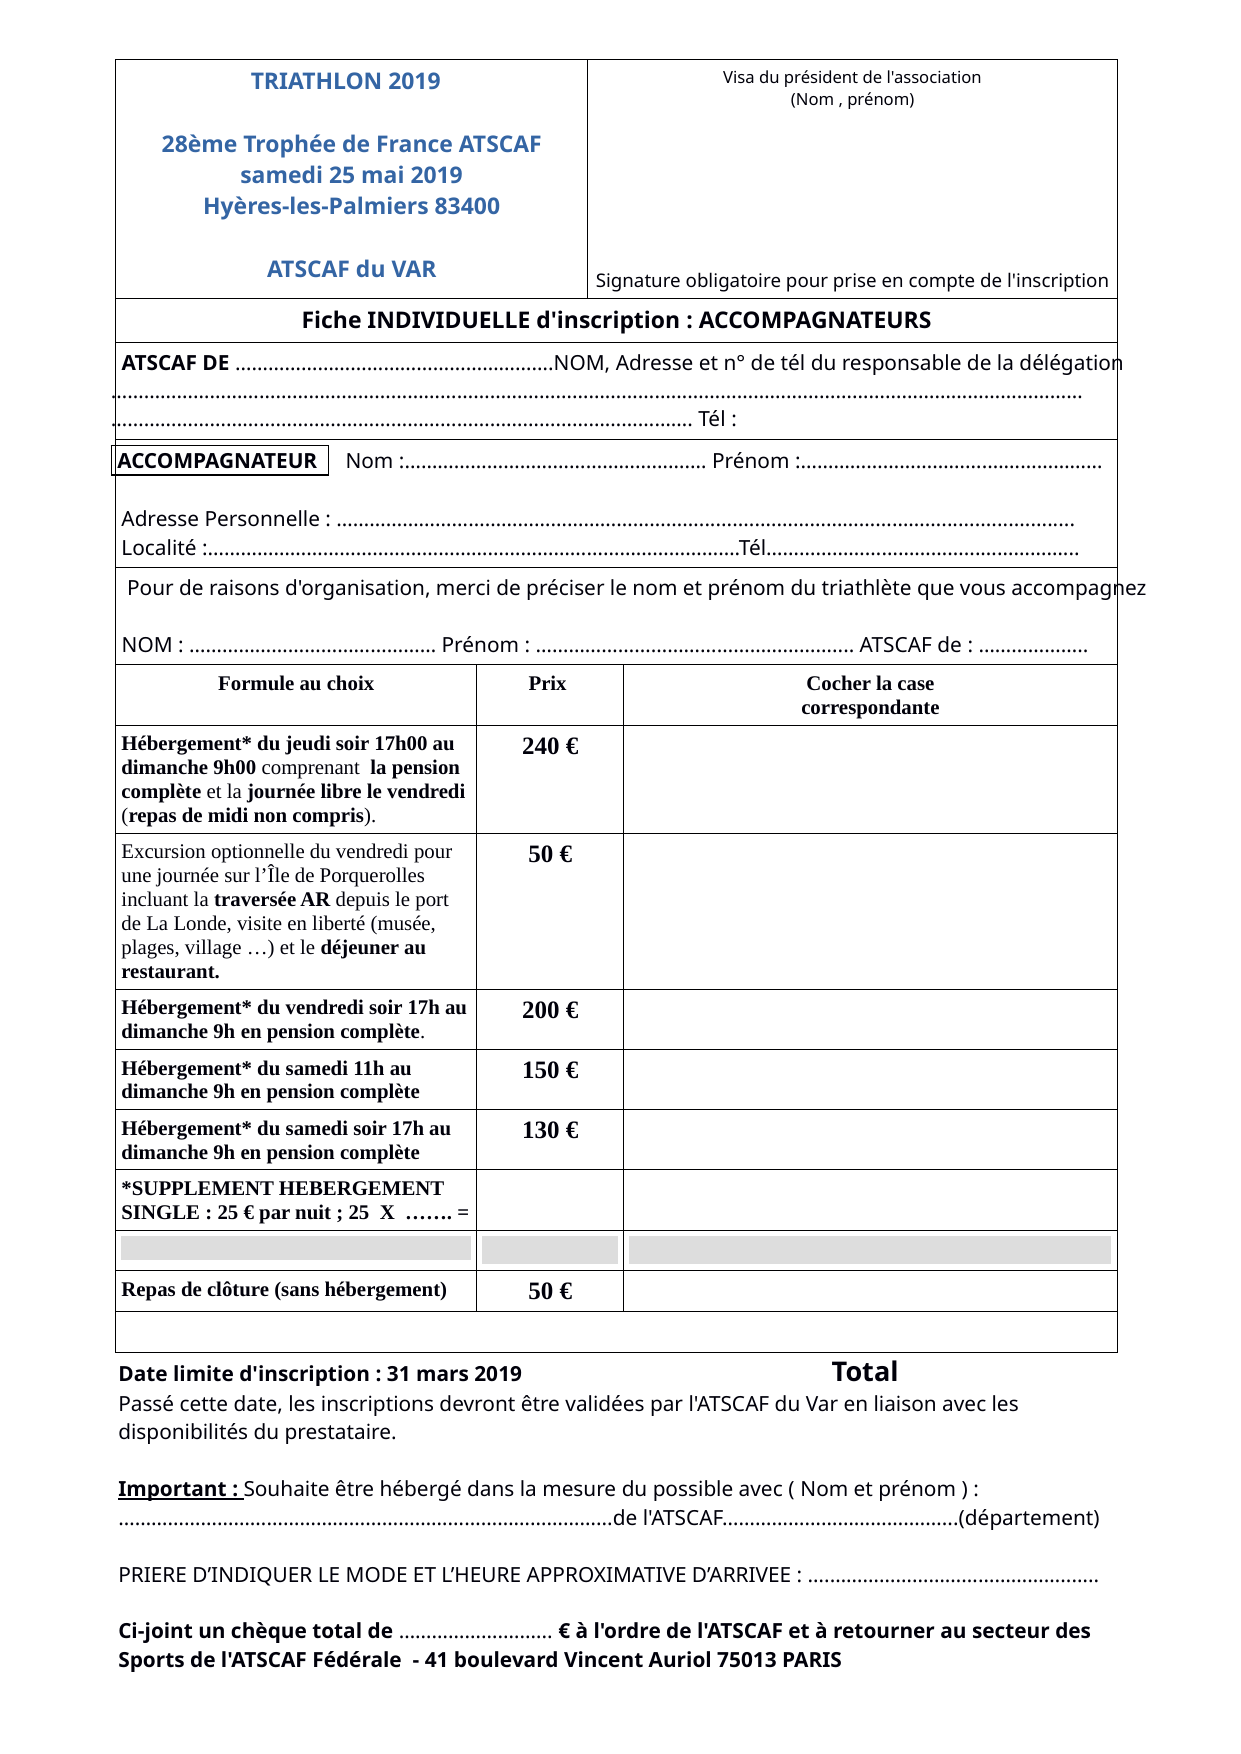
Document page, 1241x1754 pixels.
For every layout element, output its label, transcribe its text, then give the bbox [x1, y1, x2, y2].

text Passé cette date, les inscriptions devront être validées par l'ATSCAF du Var en liaison avec les disponibilités du prestataire. [118, 1389, 1122, 1446]
table_cell [624, 1170, 1117, 1229]
table_header Visa du président de l'association (Nom , prénom) Signature obligatoire pour prise en compte de l'inscription [588, 60, 1117, 298]
table_cell Repas de clôture (sans hébergement) [116, 1271, 476, 1311]
table_cell [624, 1231, 1117, 1270]
text PRIERE D’INDIQUER LE MODE ET L’HEURE APPROXIMATIVE D’ARRIVEE : ….……………………………………..….. [118, 1560, 1122, 1588]
table_cell Hébergement* du samedi soir 17h au dimanche 9h en pension complète [116, 1110, 476, 1169]
text ……………………………………………………………………………...de l'ATSCAF…………………………….……...(département) [118, 1503, 1122, 1531]
table_cell [624, 990, 1117, 1049]
table_cell 240 € [477, 726, 623, 833]
table_cell [624, 726, 1117, 833]
table_cell [624, 1271, 1117, 1311]
table_cell [477, 1231, 623, 1270]
table_header ACCOMPAGNATEUR Nom :…………………………………………….… Prénom :…………………………….………………… [116, 445, 1117, 504]
table_cell Hébergement* du jeudi soir 17h00 au dimanche 9h00 comprenant la pension complète et la journée libre le vendredi (repas de midi non compris). [116, 726, 476, 833]
table_cell Hébergement* du samedi 11h au dimanche 9h en pension complète [116, 1050, 476, 1109]
table_cell [624, 1110, 1117, 1169]
table_cell 150 € [477, 1050, 623, 1109]
table_cell 130 € [477, 1110, 623, 1169]
table_cell Adresse Personnelle : …………………………………………………………...........……………………………........................ Localité :…………………………………………………………………………………….Tél………………………………...……………... [116, 504, 1117, 567]
text Date limite d'inscription : 31 mars 2019 Total [118, 1352, 1122, 1389]
table_cell Hébergement* du vendredi soir 17h au dimanche 9h en pension complète. [116, 990, 476, 1049]
table_header Pour de raisons d'organisation, merci de préciser le nom et prénom du triathlète que vous accompagnez NOM : ……………………………………… Prénom : ……………………………………………….... ATSCAF de : ……………….. [116, 573, 1117, 658]
table_cell [116, 1312, 1117, 1352]
table_cell Fiche INDIVIDUELLE d'inscription : ACCOMPAGNATEURS [116, 299, 1117, 341]
table_cell [116, 658, 1117, 664]
table_cell 50 € [477, 1271, 623, 1311]
table_cell [116, 440, 1117, 445]
table_cell Cocher la case correspondante [624, 665, 1117, 724]
table_cell [624, 834, 1117, 989]
table_cell [116, 433, 1117, 439]
table_cell [477, 1170, 623, 1229]
table_cell 50 € [477, 834, 623, 989]
table_cell [624, 1050, 1117, 1109]
table_cell *SUPPLEMENT HEBERGEMENT SINGLE : 25 € par nuit ; 25 X ……. = [116, 1170, 476, 1229]
text Ci-joint un chèque total de ……………….….….. € à l'ordre de l'ATSCAF et à retourner au secteur des Sports de l'ATSCAF Fédérale - 41 boulevard Vincent Auriol 75013 PARIS [118, 1617, 1122, 1673]
text Important : Souhaite être hébergé dans la mesure du possible avec ( Nom et prénom ) : [118, 1474, 1122, 1503]
table_header ATSCAF DE ………………………………………………….NOM, Adresse et n° de tél du responsable de la délégation …………………………………………………………………………………………………………………………………………………………… ……………………………………………………………………………………………. Tél : [116, 348, 1117, 433]
table_cell Excursion optionnelle du vendredi pour une journée sur l’Île de Porquerolles incluant la traversée AR depuis le port de La Londe, visite en liberté (musée, plages, village …) et le déjeuner au restaurant. [116, 834, 476, 989]
table_cell [116, 1231, 476, 1270]
table_header TRIATHLON 2019 28ème Trophée de France ATSCAF samedi 25 mai 2019 Hyères-les-Palmiers 83400 ATSCAF du VAR [116, 60, 587, 298]
table_cell Prix [477, 665, 623, 724]
table_cell 200 € [477, 990, 623, 1049]
table_cell Formule au choix [116, 665, 476, 724]
table_cell [116, 343, 1117, 348]
table_cell [116, 568, 1117, 573]
